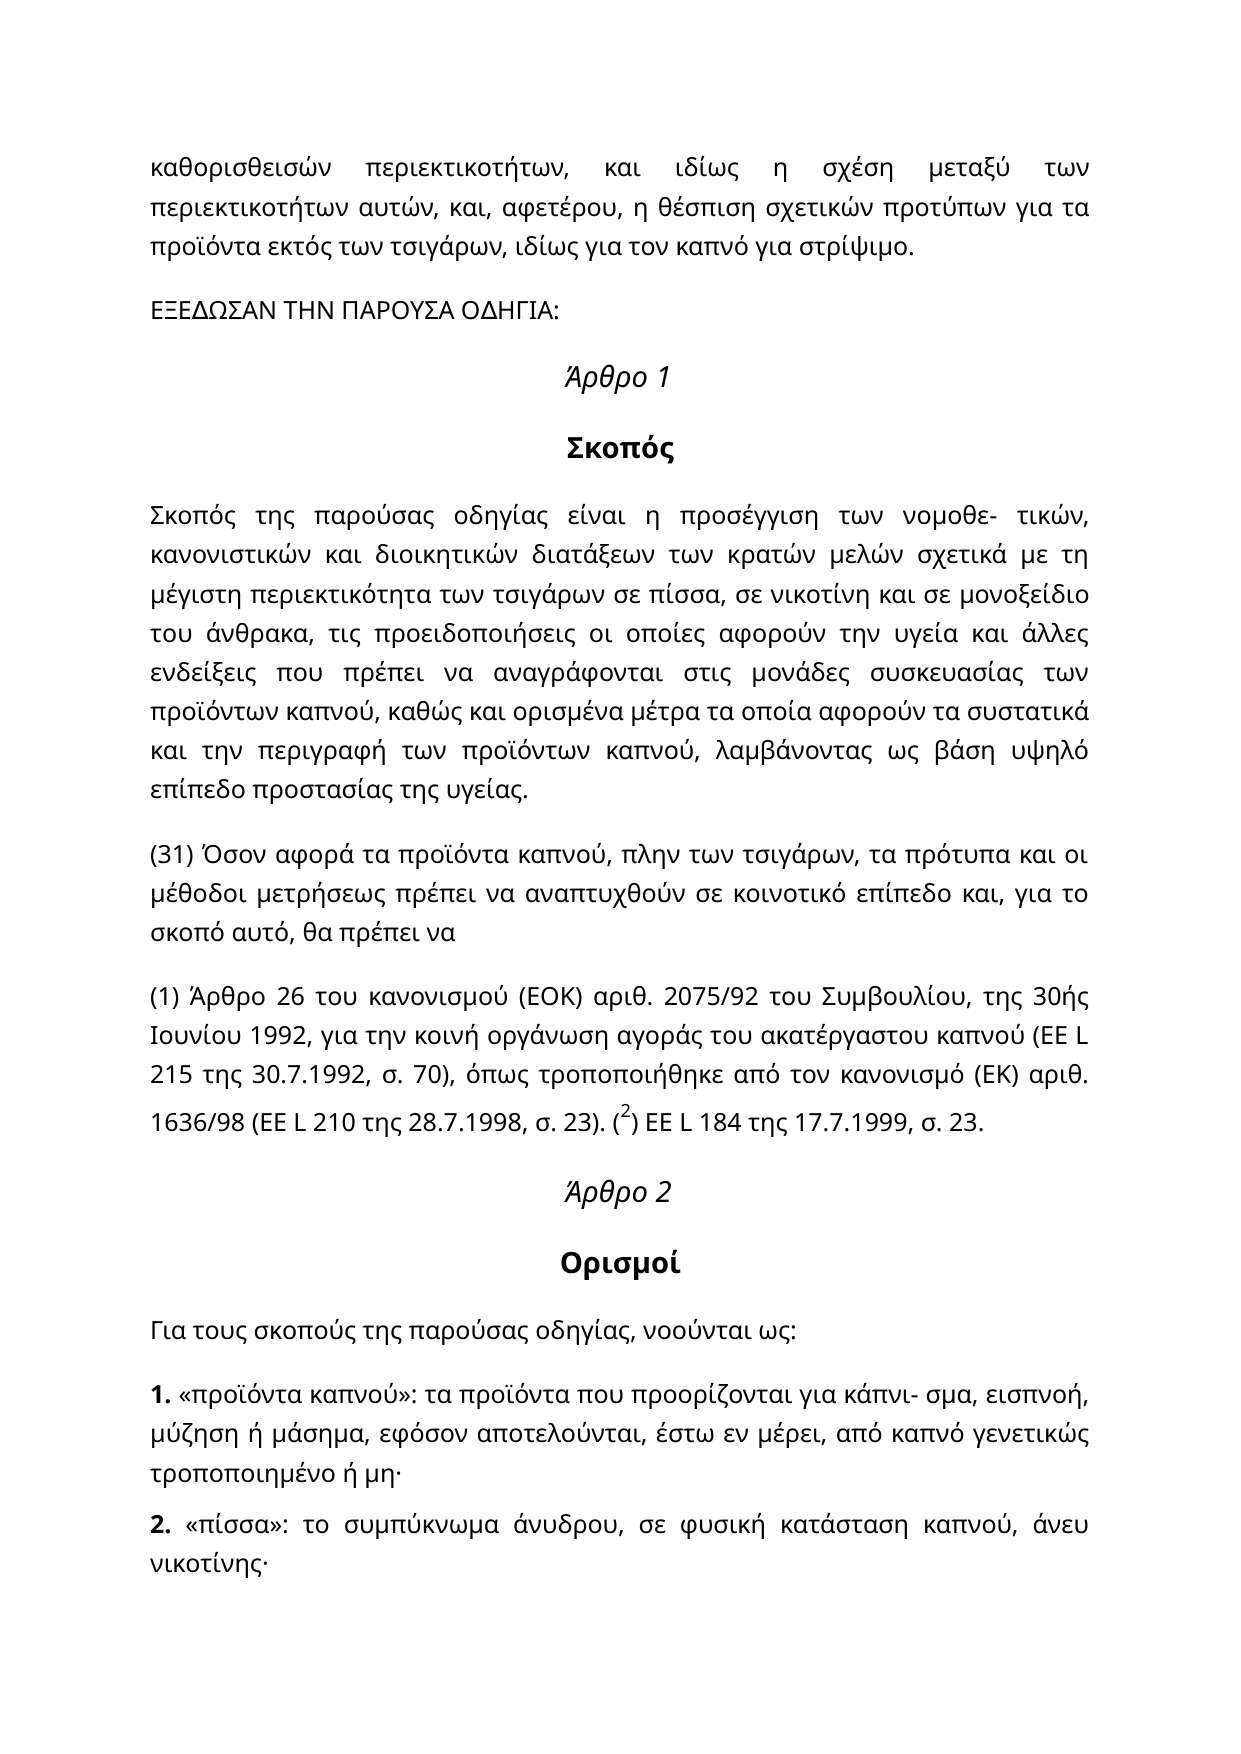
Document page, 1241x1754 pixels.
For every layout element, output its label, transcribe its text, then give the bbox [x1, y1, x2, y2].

text (1) Άρθρο 26 του κανονισµού (ΕΟΚ) αριθ. 2075/92 του Συµβουλίου, της 30ής Ιουνίου 1992, για την κοινή οργάνωση αγοράς του ακατέργαστου καπνού (ΕΕ L 215 της 30.7.1992, σ. 70), όπως τροποποιήθηκε από τον κανονισµό (ΕΚ) αριθ. 1636/98 (ΕΕ L 210 της 28.7.1998, σ. 23). (2) ΕΕ L 184 της 17.7.1999, σ. 23. [150, 979, 1090, 1140]
subtitle Άρθρο 2 [150, 1171, 1090, 1211]
subtitle Άρθρο 1 [150, 357, 1090, 396]
text 2. «πίσσα»: το συµπύκνωµα άνυδρου, σε φυσική κατάσταση καπνού, άνευ νικοτίνης· [150, 1507, 1090, 1580]
text καθορισθεισών περιεκτικοτήτων, και ιδίως η σχέση µεταξύ των περιεκτικοτήτων αυτών, και, αφετέρου, η θέσπιση σχετικών προτύπων για τα προϊόντα εκτός των τσιγάρων, ιδίως για τον καπνό για στρίψιµο. [150, 150, 1090, 262]
text (31) Όσον αφορά τα προϊόντα καπνού, πλην των τσιγάρων, τα πρότυπα και οι µέθοδοι µετρήσεως πρέπει να αναπτυχθούν σε κοινοτικό επίπεδο και, για το σκοπό αυτό, θα πρέπει να [150, 836, 1090, 949]
text Για τους σκοπούς της παρούσας οδηγίας, νοούνται ως: [150, 1313, 1090, 1347]
text Σκοπός της παρούσας οδηγίας είναι η προσέγγιση των νοµοθε- τικών, κανονιστικών και διοικητικών διατάξεων των κρατών µελών σχετικά µε τη µέγιστη περιεκτικότητα των τσιγάρων σε πίσσα, σε νικοτίνη και σε µονοξείδιο του άνθρακα, τις προειδοποιήσεις οι οποίες αφορούν την υγεία και άλλες ενδείξεις που πρέπει να αναγράφονται στις µονάδες συσκευασίας των προϊόντων καπνού, καθώς και ορισµένα µέτρα τα οποία αφορούν τα συστατικά και την περιγραφή των προϊόντων καπνού, λαµβάνοντας ως βάση υψηλό επίπεδο προστασίας της υγείας. [150, 498, 1090, 806]
subtitle Ορισµοί [150, 1242, 1090, 1282]
text ΕΞΕ∆ΩΣΑΝ ΤΗΝ ΠΑΡΟΥΣΑ Ο∆ΗΓΙΑ: [150, 292, 1090, 327]
subtitle Σκοπός [150, 427, 1090, 467]
text 1. «προϊόντα καπνού»: τα προϊόντα που προορίζονται για κάπνι- σµα, εισπνοή, µύζηση ή µάσηµα, εφόσον αποτελούνται, έστω εν µέρει, από καπνό γενετικώς τροποποιηµένο ή µη· [150, 1377, 1090, 1489]
